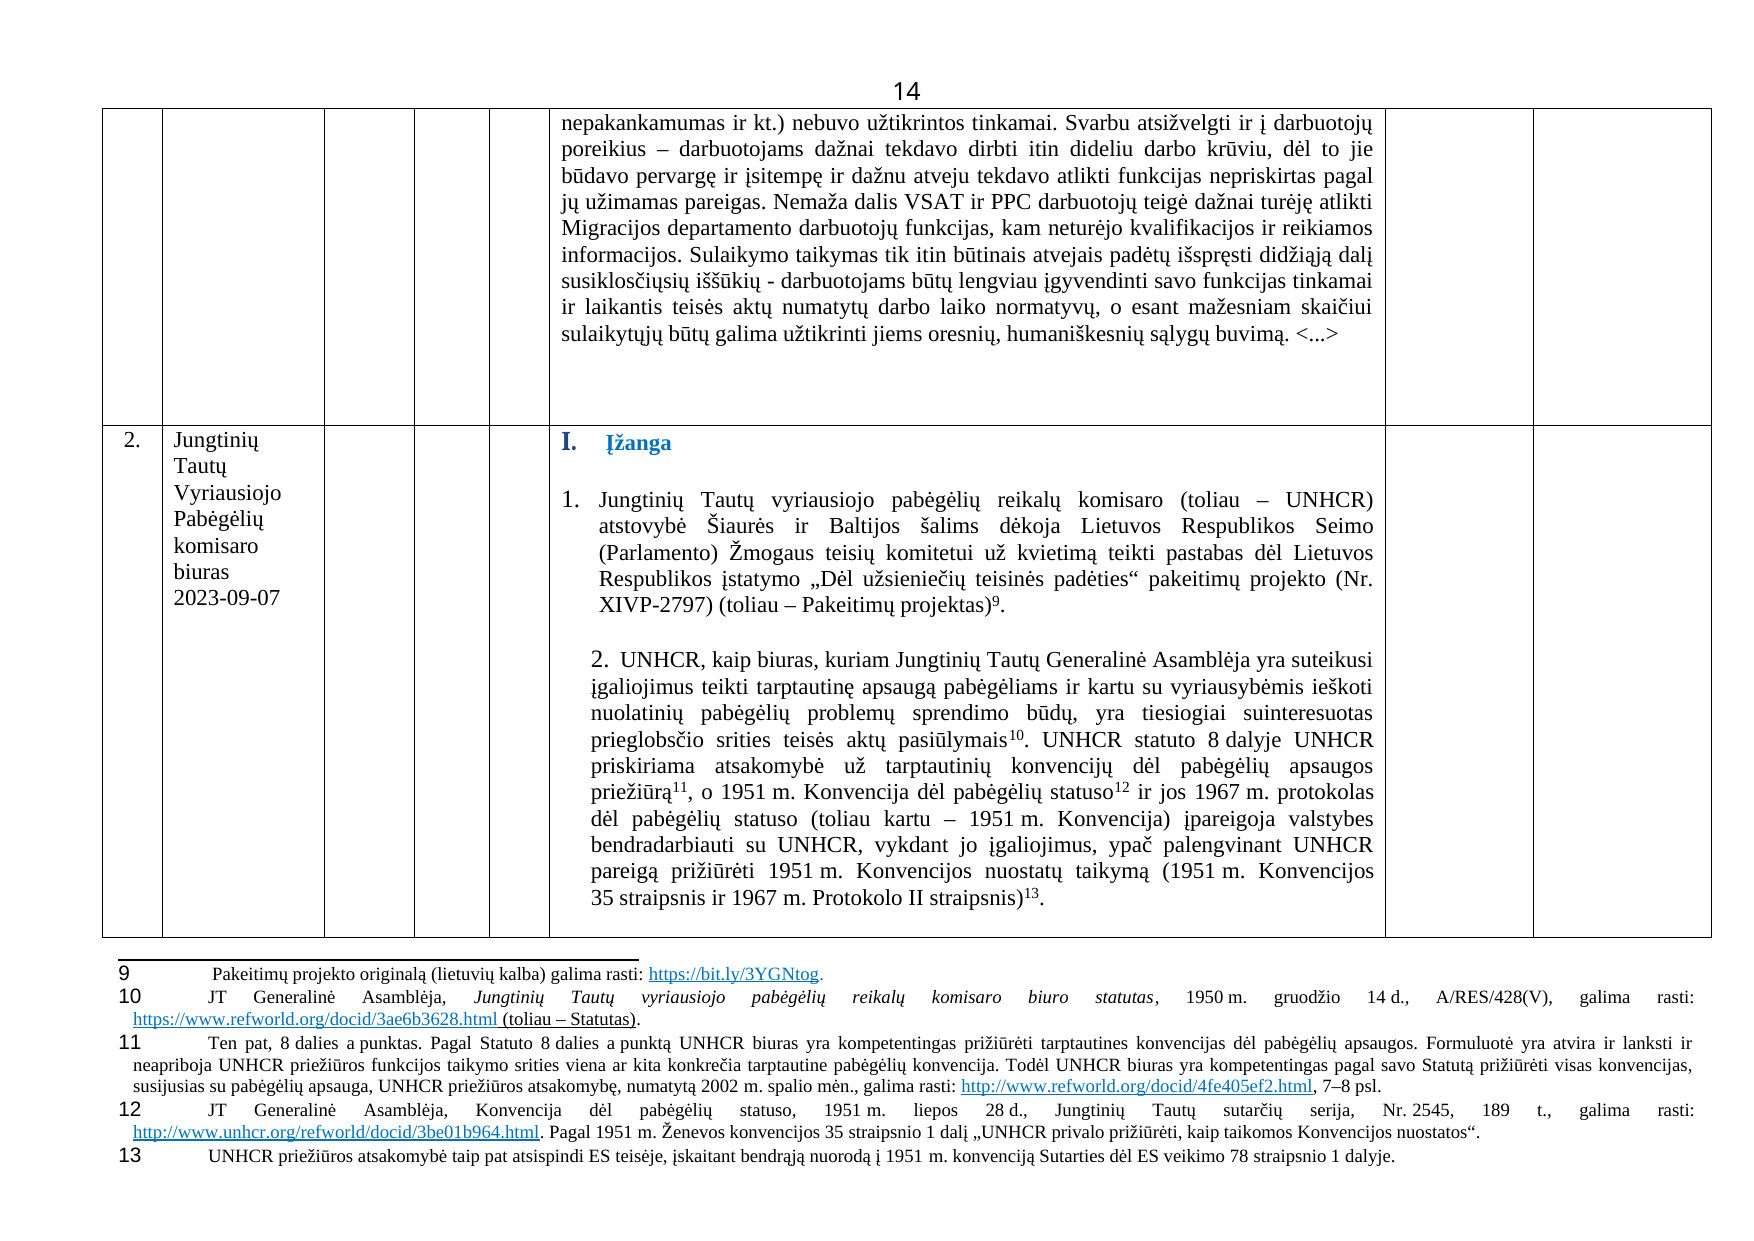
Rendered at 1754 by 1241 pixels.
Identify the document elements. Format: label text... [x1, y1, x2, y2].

table_cell [163, 109, 324, 425]
table_cell [415, 109, 489, 425]
table_cell [1386, 109, 1533, 425]
table_cell [325, 426, 414, 937]
table_cell Įžanga Jungtinių Tautų vyriausiojo pabėgėlių reikalų komisaro (toliau – UNHCR) atstovybė Šiaurės ir Baltijos šalims dėkoja Lietuvos Respublikos Seimo (Parlamento) Žmogaus teisių komitetui už kvietimą teikti pastabas dėl Lietuvos Respublikos įstatymo „Dėl užsieniečių teisinės padėties“ pakeitimų projekto (Nr. XIVP-2797) (toliau – Pakeitimų projektas). UNHCR, kaip biuras, kuriam Jungtinių Tautų Generalinė Asamblėja yra suteikusi įgaliojimus teikti tarptautinę apsaugą pabėgėliams ir kartu su vyriausybėmis ieškoti nuolatinių pabėgėlių problemų sprendimo būdų, yra tiesiogiai suinteresuotas prieglobsčio srities teisės aktų pasiūlymais. UNHCR statuto 8 dalyje UNHCR priskiriama atsakomybė už tarptautinių konvencijų dėl pabėgėlių apsaugos priežiūrą, o 1951 m. Konvencija dėl pabėgėlių statuso ir jos 1967 m. protokolas dėl pabėgėlių statuso (toliau kartu – 1951 m. Konvencija) įpareigoja valstybes bendradarbiauti su UNHCR, vykdant jo įgaliojimus, ypač palengvinant UNHCR pareigą prižiūrėti 1951 m. Konvencijos nuostatų taikymą (1951 m. Konvencijos 35 straipsnis ir 1967 m. Protokolo II straipsnis). UNHCR priežiūros funkcija iš dalies vykdoma rengiant aiškinamąsias gaires dėl tarptautinių pabėgėlių dokumentų, ypač 1951 m. Konvencijos, nuostatų ir terminų reikšmės. Tokios gairės pateiktos UNHCR Pabėgėlio statuso nustatymo procedūrų ir kriterijų vadove ir vėlesnėse Tarptautinės apsaugos gairėse (toliau – UNHCR vadovas). UNHCR biuras taip pat vykdo savo priežiūros pareigą, teikdamas pastabas dėl teisėkūros ir politikos pasiūlymų, turinčių įtakos priverstinai perkeltų asmenų ir asmenų be pilietybės apsaugai ir ilgalaikiams sprendimams. Bendrosios pastabos 2023 m. gegužės 24 d. Lietuvos Respublikos Vyriausybė patvirtino Įstatymo „Dėl užsieniečių teisinės padėties“ (toliau – Užsieniečių įstatymas) pakeitimų projektą. Šiuo metu minėtas įstatymo projektas laukia priėmimo Lietuvos Respublikos Seime (Parlamente). Remiantis Aiškinamuoju raštu, Pakeitimų projektas parengtas siekiant nustatyti dabartinės apgyvendinimo ir priėmimo sistemos reformos teisinį pagrindą. Pagrindinis numatytų priemonių elementas yra Priėmimo agentūros, kuri, inter alia, turėtų būti atsakinga už prieglobsčio prašytojų priėmimo sąlygų užtikrinimą, įsteigimas. UNCHR nuomone, tinkamos priėmimo sąlygos yra svarbi funkcionuojančios ir tvarios prieglobsčio sistemos dalis bei veiksmingo prieglobsčio prašymo pateikimo sąlyga. Laikydamosi savo įsipareigojimų pagal tarptautinę žmogaus teisių ir pabėgėlių teisę, valstybės privalo suteikti prieglobsčio prašytojams saugias ir humaniškas priėmimo sąlygas, užtikrinančias tinkamą pragyvenimo lygį ir pagarbą žmogaus orumui. Priėmimo sistemos kontekste taip pat labai svarbu laiku nustatyti specifinių poreikių turinčius prašytojus, pavyzdžiui, šeimas su vaikais, nelydimus vaikus, neįgaliuosius, prekybos žmonėmis aukas, asmenis, kurie patyrė kankinimus, traumas ar smurtą, ir suteikti jiems paramą bei paslaugas, pritaikytas jų konkrečiai situacijai. Šiuo atžvilgiu UNHCR visapusiškai remia Lietuvos Vyriausybės ketinimą gerinti prieglobsčio prašytojų priėmimo sąlygų ir paslaugų kokybę. UNHCR taip pat palankiai vertina tikslą užtikrinti vienodus priėmimo standartus visose apgyvendinimo vietose, taip eliminuojant priėmimo sąlygų skirtumus skirtingų institucijų valdomose įstaigose. Sėkmingai reformai įgyvendinti yra labai svarbu įsteigti Priėmimo agentūrą, kuriai bus suteikta konkreti kompetencija ir atsakomybė priėmimo klausimais. Visų pirma, UNHCR teigiamai vertina tai, kad Pakeitimų projekte numatyti: i) sisteminiai pažeidžiamumo vertinimai ir pažeidžiamų prieglobsčio prašytojų nukreipimas į jų specialiesiems poreikiams pritaikytas priėmimo įstaigas (siūlomo 67 straipsnio 6 dalis ir 79 straipsnio 5 dalis); ii) prieglobsčio prašytojų teisė verstis savarankiška veikla (siūlomo 71 straipsnio 1 dalies 10 punktas); ir iii) priėmimo pagalbos teikimas prieglobsčio prašytojams, apsistojusiems ne apgyvendinimo centruose (siūlomo 71 straipsnio 21 dalis ir 71 straipsnio 3 dalis). Be to, UNHCR palankiai vertina tai, kad ši priėmimo sistemos reforma prisideda prie teisinės pagalbos sistemos reformos, siekiant toliau didinti prieglobsčio prašytojų ir pabėgėlių galimybes gauti kokybišką teisinę pagalbą Lietuvoje (siūlomo 71 straipsnio 1 dalies 4 punktas). UNHCR yra pasirengęs toliau konsultuotis su Lietuvos valdžios institucijomis ir, jei reikės, teikti techninę pagalbą, kad būtų užtikrinta, jog Pakeitimų projekto įgyvendinimas visiškai atitiktų Lietuvos įsipareigojimus pagal tarptautinę ir ES teisę bei taikytinus tarptautinius standartus. [550, 426, 1385, 937]
table_cell 2. [103, 426, 162, 937]
table_cell [1534, 109, 1711, 425]
table_cell [490, 109, 549, 425]
table_cell [490, 426, 549, 937]
table_cell nepakankamumas ir kt.) nebuvo užtikrintos tinkamai. Svarbu atsižvelgti ir į darbuotojų poreikius – darbuotojams dažnai tekdavo dirbti itin dideliu darbo krūviu, dėl to jie būdavo pervargę ir įsitempę ir dažnu atveju tekdavo atlikti funkcijas nepriskirtas pagal jų užimamas pareigas. Nemaža dalis VSAT ir PPC darbuotojų teigė dažnai turėję atlikti Migracijos departamento darbuotojų funkcijas, kam neturėjo kvalifikacijos ir reikiamos informacijos. Sulaikymo taikymas tik itin būtinais atvejais padėtų išspręsti didžiąją dalį susiklosčiųsių iššūkių - darbuotojams būtų lengviau įgyvendinti savo funkcijas tinkamai ir laikantis teisės aktų numatytų darbo laiko normatyvų, o esant mažesniam skaičiui sulaikytųjų būtų galima užtikrinti jiems oresnių, humaniškesnių sąlygų buvimą. <...> [550, 109, 1385, 425]
table_cell [325, 109, 414, 425]
table_cell [1386, 426, 1533, 937]
table_cell [415, 426, 489, 937]
table_cell [103, 109, 162, 425]
table_cell Jungtinių Tautų Vyriausiojo Pabėgėlių komisaro biuras 2023-09-07 [163, 426, 324, 937]
table_cell [1534, 426, 1711, 937]
